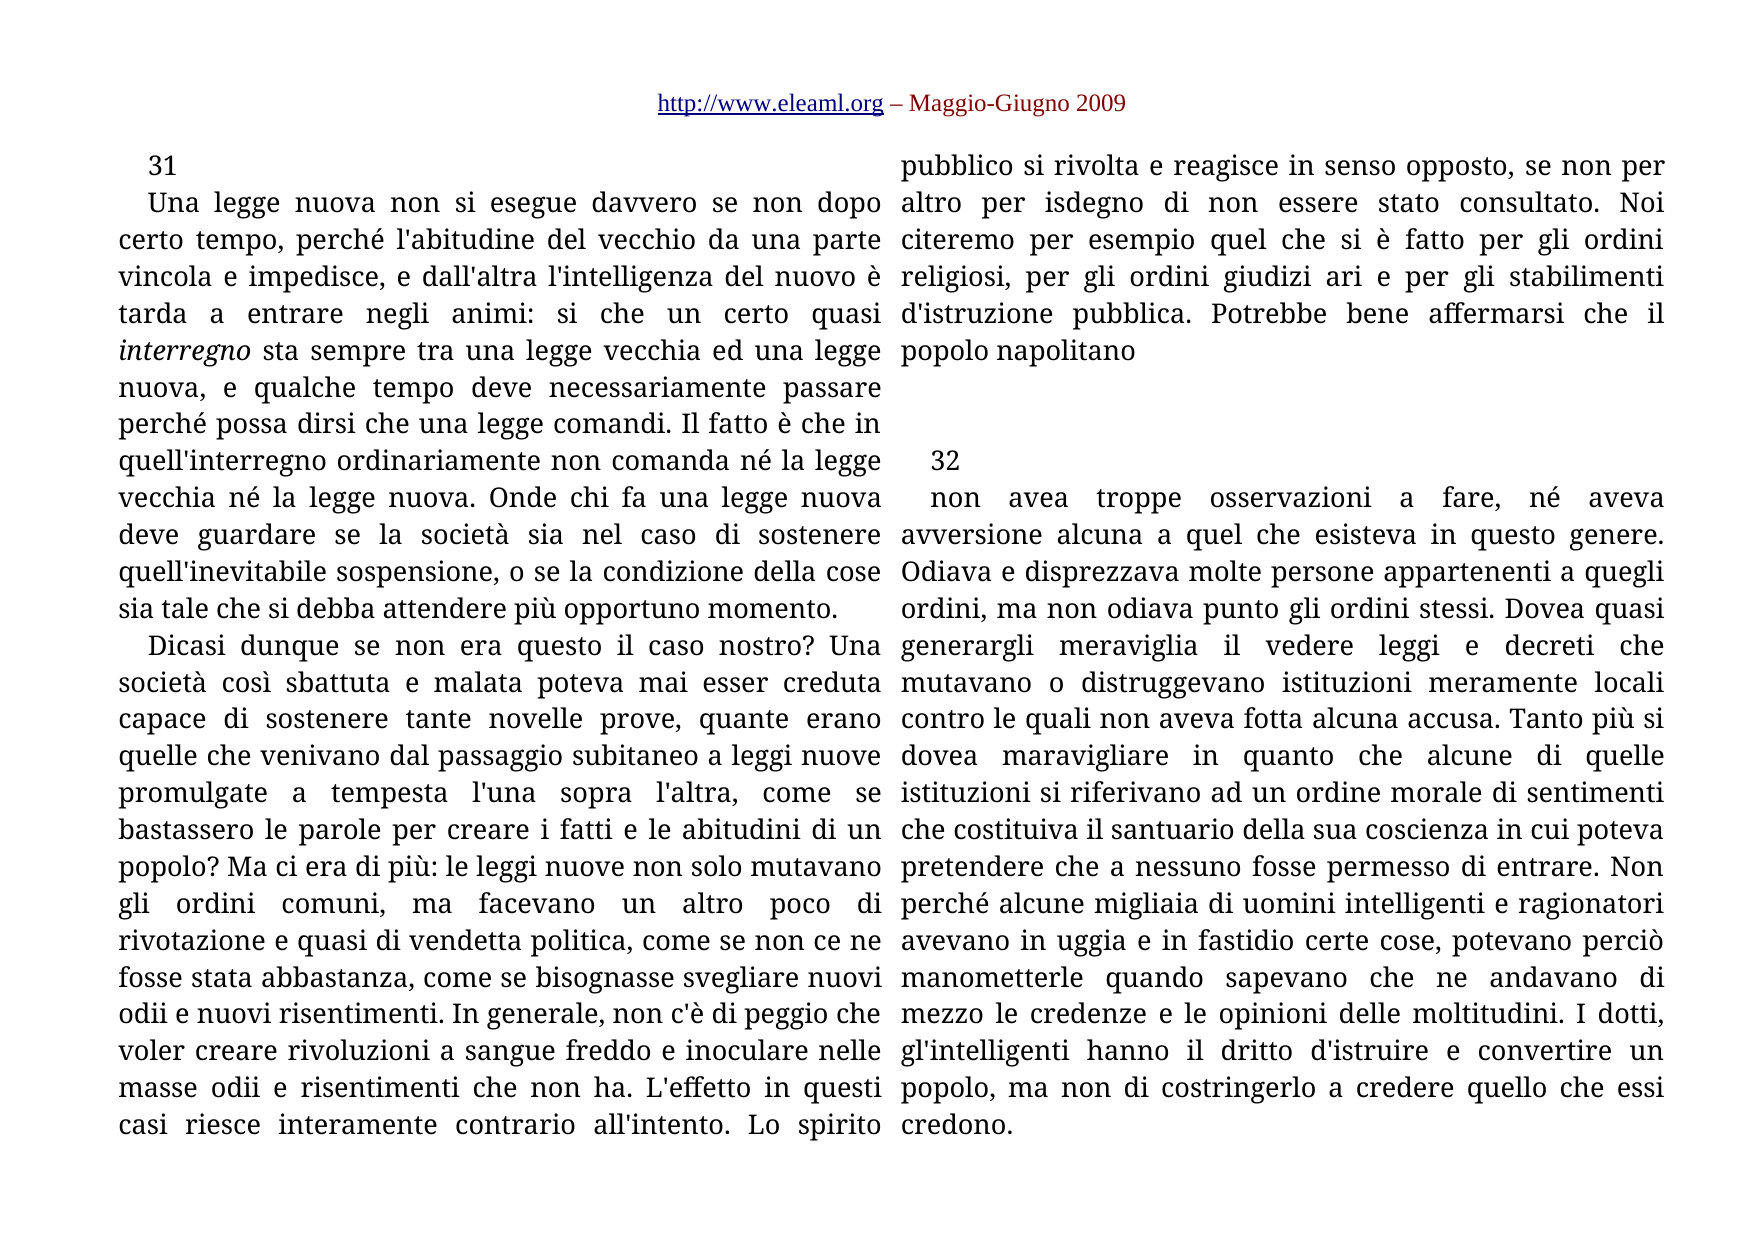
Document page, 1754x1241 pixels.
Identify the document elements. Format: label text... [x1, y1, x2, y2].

text Dicasi dunque se non era questo il caso nostro? Una società così sbattuta e malata poteva mai esser creduta capace di sostenere tante novelle prove, quante erano quelle che venivano dal passaggio subitaneo a leggi nuove promulgate a tempesta l'una sopra l'altra, come se bastassero le parole per creare i fatti e le abitudini di un popolo? Ma ci era di più: le leggi nuove non solo mutavano gli ordini comuni, ma facevano un altro poco di rivotazione e quasi di vendetta politica, come se non ce ne fosse stata abbastanza, come se bisognasse svegliare nuovi odii e nuovi risentimenti. In generale, non c'è di peggio che voler creare rivoluzioni a sangue freddo e inoculare nelle masse odii e risentimenti che non ha. L'effetto in questi casi riesce interamente contrario all'intento. Lo spirito [118, 626, 883, 1142]
text pubblico si rivolta e reagisce in senso opposto, se non per altro per isdegno di non essere stato consultato. Noi citeremo per esempio quel che si è fatto per gli ordini religiosi, per gli ordini giudizi ari e per gli stabilimenti d'istruzione pubblica. Potrebbe bene affermarsi che il popolo napolitano [901, 147, 1665, 368]
text 32 [901, 442, 1665, 479]
text 31 [118, 147, 883, 184]
text non avea troppe osservazioni a fare, né aveva avversione alcuna a quel che esisteva in questo genere. Odiava e disprezzava molte persone appartenenti a quegli ordini, ma non odiava punto gli ordini stessi. Dovea quasi generargli meraviglia il vedere leggi e decreti che mutavano o distruggevano istituzioni meramente locali contro le quali non aveva fotta alcuna accusa. Tanto più si dovea maravigliare in quanto che alcune di quelle istituzioni si riferivano ad un ordine morale di sentimenti che costituiva il santuario della sua coscienza in cui poteva pretendere che a nessuno fosse permesso di entrare. Non perché alcune migliaia di uomini intelligenti e ragionatori avevano in uggia e in fastidio certe cose, potevano perciò manometterle quando sapevano che ne andavano di mezzo le credenze e le opinioni delle moltitudini. I dotti, gl'intelligenti hanno il dritto d'istruire e convertire un popolo, ma non di costringerlo a credere quello che essi credono. [901, 479, 1665, 1142]
text Una legge nuova non si esegue davvero se non dopo certo tempo, perché l'abitudine del vecchio da una parte vincola e impedisce, e dall'altra l'intelligenza del nuovo è tarda a entrare negli animi: si che un certo quasi interregno sta sempre tra una legge vecchia ed una legge nuova, e qualche tempo deve necessariamente passare perché possa dirsi che una legge comandi. Il fatto è che in quell'interregno ordinariamente non comanda né la legge vecchia né la legge nuova. Onde chi fa una legge nuova deve guardare se la società sia nel caso di sostenere quell'inevitabile sospensione, o se la condizione della cose sia tale che si debba attendere più opportuno momento. [118, 184, 883, 626]
